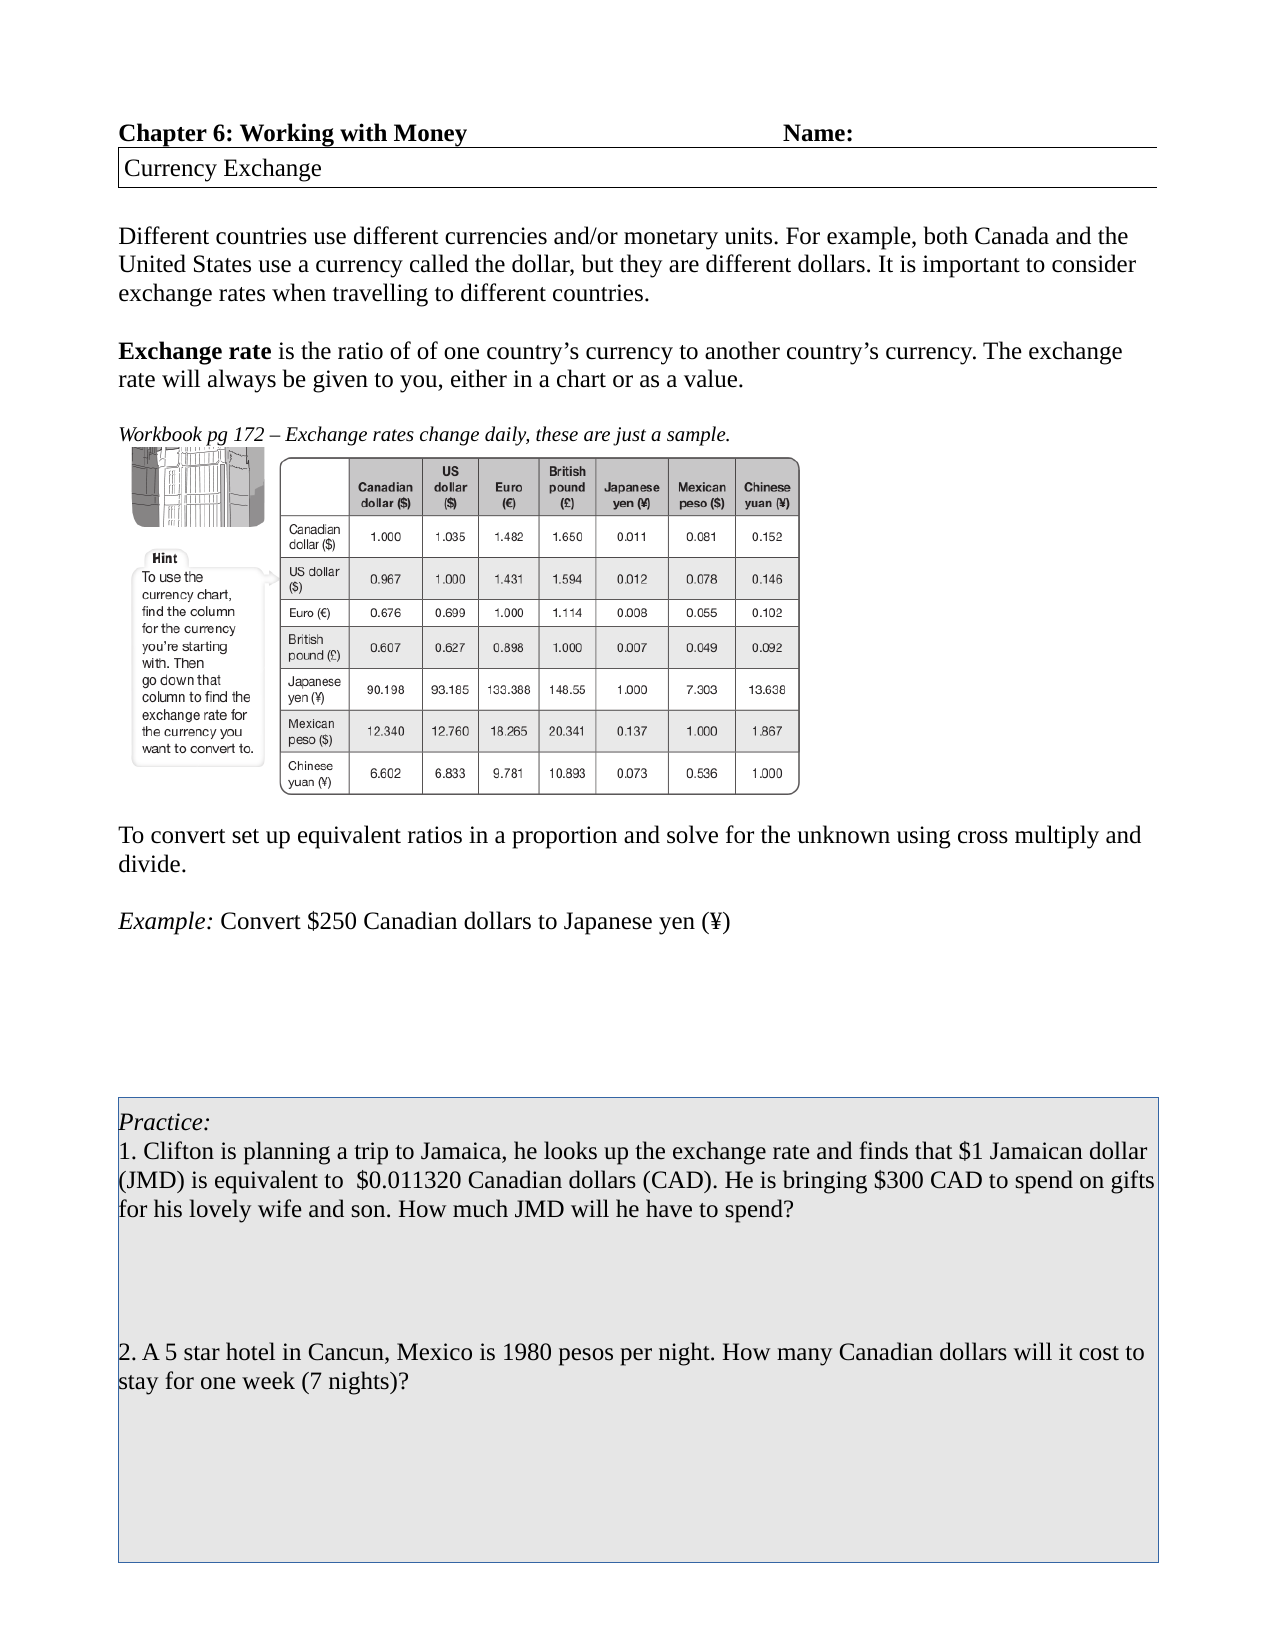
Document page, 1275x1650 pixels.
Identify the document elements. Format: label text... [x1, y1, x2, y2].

text To convert set up equivalent ratios in a proportion and solve for the unknown using cross multiply and divide. [118, 820, 1157, 877]
picture [129, 447, 883, 812]
text Workbook pg 172 – Exchange rates change daily, these are just a sample. [118, 422, 1157, 446]
text Different countries use different currencies and/or monetary units. For example, both Canada and the United States use a currency called the dollar, but they are different dollars. It is important to consider exchange rates when travelling to different countries. [118, 221, 1157, 307]
text Chapter 6: Working with Money Name: [118, 118, 1157, 147]
text Exchange rate is the ratio of of one country’s currency to another country’s currency. The exchange rate will always be given to you, either in a chart or as a value. [118, 336, 1157, 393]
table_header Currency Exchange [119, 148, 1157, 187]
text Example: Convert $250 Canadian dollars to Japanese yen (¥) [118, 906, 1157, 935]
